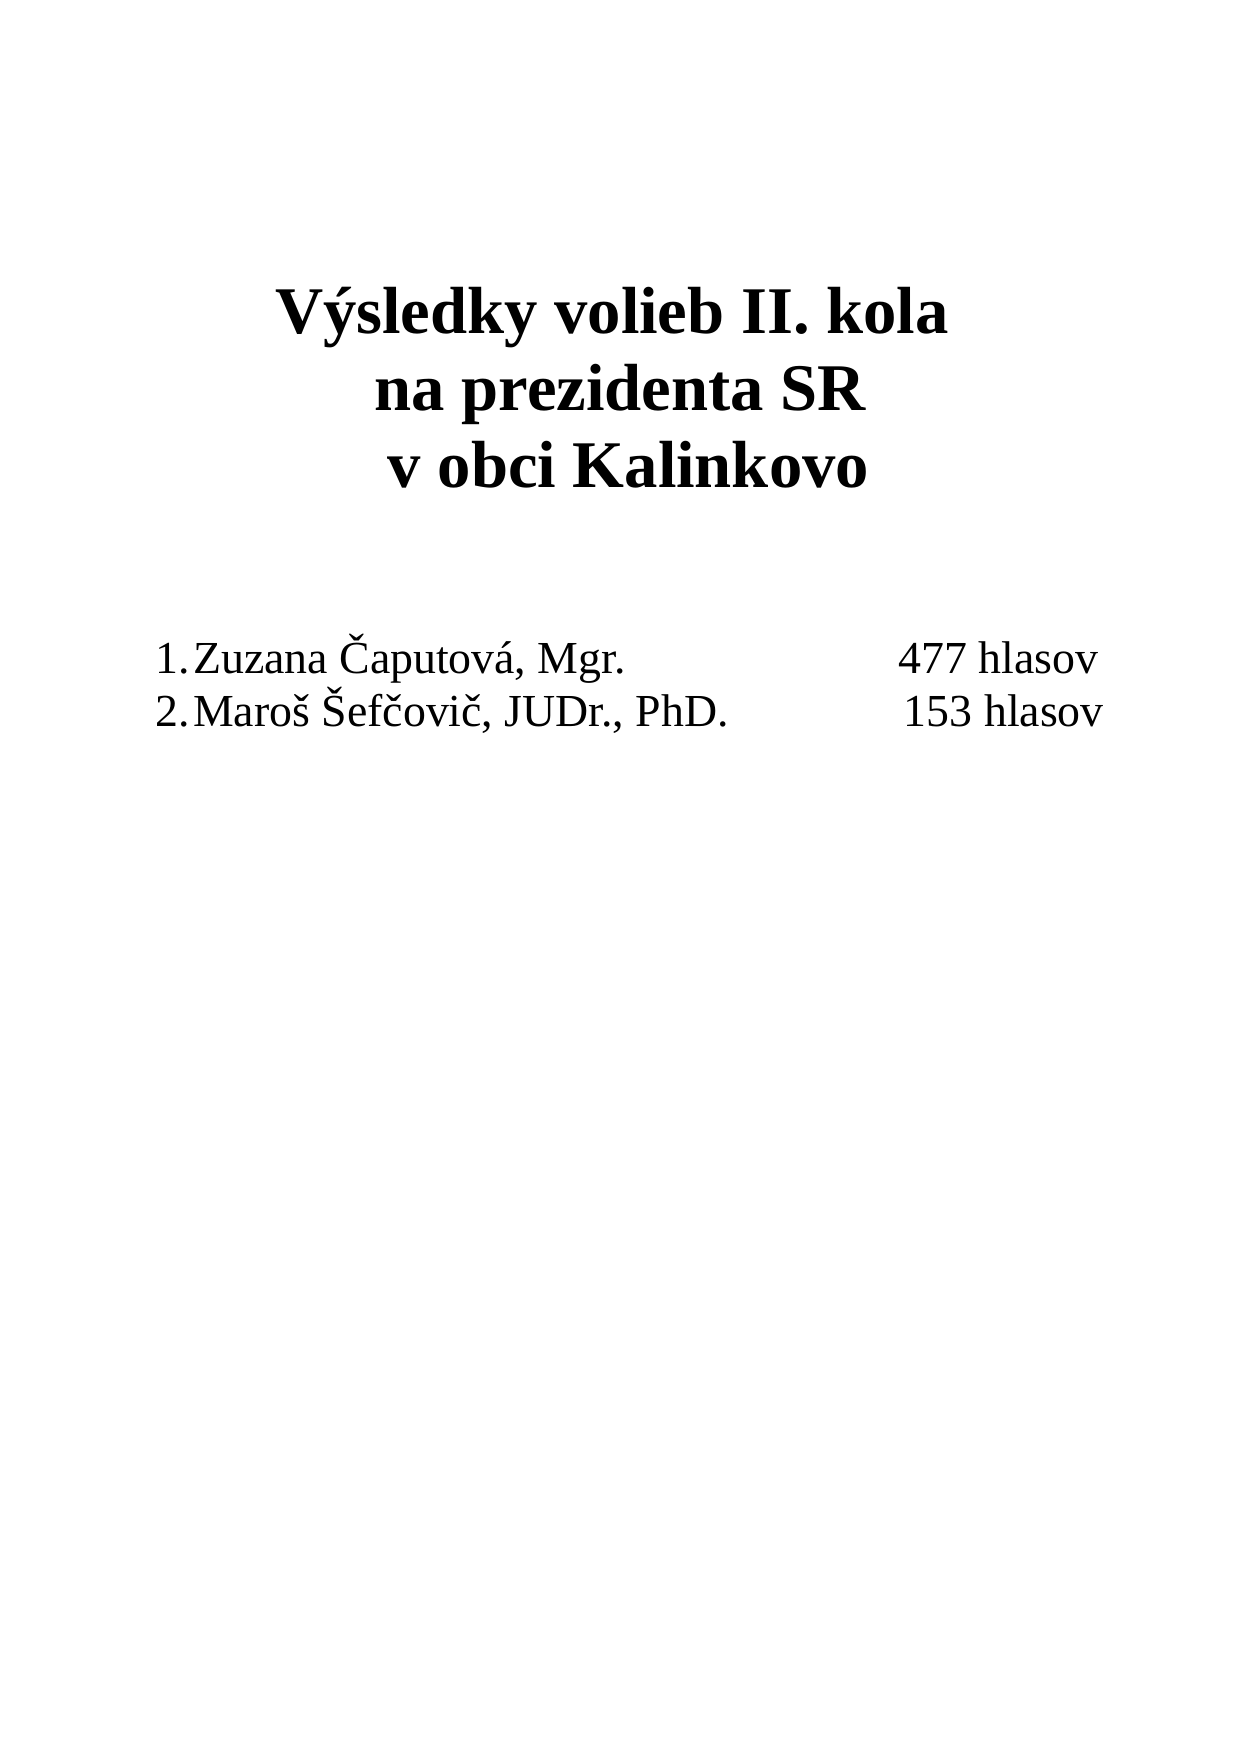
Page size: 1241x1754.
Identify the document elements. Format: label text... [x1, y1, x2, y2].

text Výsledky volieb II. kola [118, 271, 1122, 348]
list Maroš Šefčovič, JUDr., PhD. 153 hlasov [156, 683, 1122, 736]
list Zuzana Čaputová, Mgr. 477 hlasov [156, 631, 1122, 683]
text v obci Kalinkovo [118, 425, 1122, 501]
text na prezidenta SR [118, 348, 1122, 425]
